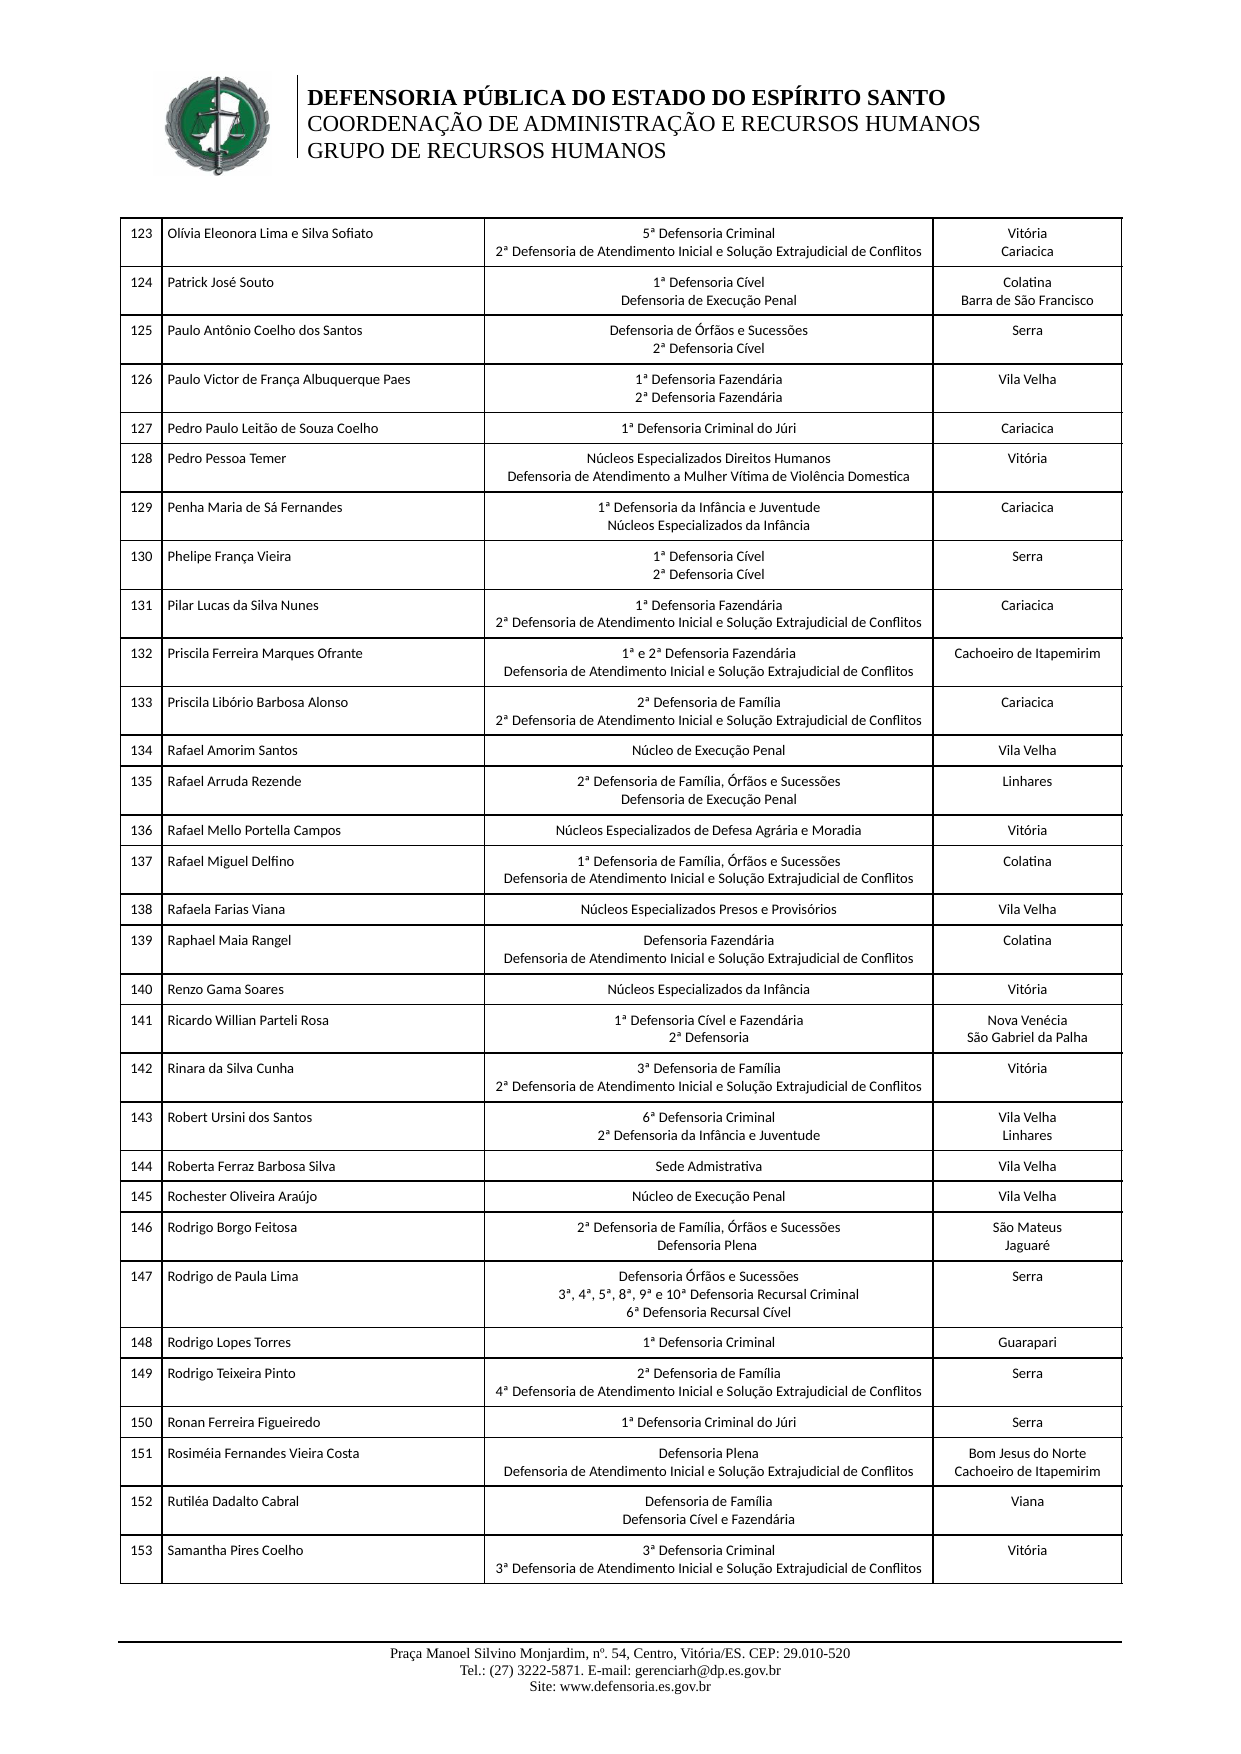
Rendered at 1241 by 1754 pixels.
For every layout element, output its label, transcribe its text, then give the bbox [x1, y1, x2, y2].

table_cell Núcleo de Execução Penal [485, 736, 932, 765]
table_cell 131 [121, 590, 161, 637]
table_cell 147 [121, 1262, 161, 1326]
table_cell 144 [121, 1151, 161, 1180]
table_cell Sede Admistrativa [485, 1151, 932, 1180]
table_cell Bom Jesus do Norte Cachoeiro de Itapemirim [934, 1438, 1121, 1485]
table_cell Defensoria Plena Defensoria de Atendimento Inicial e Solução Extrajudicial de Conflitos [485, 1438, 932, 1485]
table_cell Cariacica [934, 590, 1121, 637]
table_cell Rodrigo Lopes Torres [163, 1328, 484, 1357]
table_cell Vila Velha [934, 1182, 1121, 1211]
table_cell Vitória [934, 444, 1121, 491]
table_cell 150 [121, 1407, 161, 1437]
table_cell Vila Velha [934, 1151, 1121, 1180]
table_cell 142 [121, 1054, 161, 1101]
table_cell Nova Venécia São Gabriel da Palha [934, 1005, 1121, 1052]
table_cell Guarapari [934, 1328, 1121, 1357]
table_cell Rafael Amorim Santos [163, 736, 484, 765]
table_cell Vila Velha [934, 895, 1121, 924]
table_cell 124 [121, 267, 161, 314]
table_cell Vila Velha [934, 365, 1121, 412]
table_cell 145 [121, 1182, 161, 1211]
table_cell Serra [934, 1262, 1121, 1326]
table_cell Núcleos Especializados de Defesa Agrária e Moradia [485, 816, 932, 845]
table_cell Paulo Victor de França Albuquerque Paes [163, 365, 484, 412]
table_cell Colatina Barra de São Francisco [934, 267, 1121, 314]
table_cell 2ª Defensoria de Família 2ª Defensoria de Atendimento Inicial e Solução Extrajudicial de Conflitos [485, 687, 932, 734]
table_cell Olívia Eleonora Lima e Silva Sofiato [163, 219, 484, 266]
table_cell Viana [934, 1487, 1121, 1534]
table_cell Rafael Mello Portella Campos [163, 816, 484, 845]
table_cell 143 [121, 1103, 161, 1149]
table_cell 153 [121, 1536, 161, 1583]
table_cell Defensoria de Família Defensoria Cível e Fazendária [485, 1487, 932, 1534]
table_cell 123 [121, 219, 161, 266]
table_cell 132 [121, 639, 161, 686]
table_cell 125 [121, 316, 161, 363]
table_cell Vila Velha [934, 736, 1121, 765]
table_cell Colatina [934, 926, 1121, 973]
table_cell Rodrigo Teixeira Pinto [163, 1359, 484, 1406]
table_cell Priscila Libório Barbosa Alonso [163, 687, 484, 734]
table_cell 127 [121, 413, 161, 442]
table_cell 1ª Defensoria Cível e Fazendária 2ª Defensoria [485, 1005, 932, 1052]
table_cell 1ª Defensoria Cível Defensoria de Execução Penal [485, 267, 932, 314]
table_cell Phelipe França Vieira [163, 541, 484, 588]
table_cell Vitória [934, 975, 1121, 1004]
table_cell Priscila Ferreira Marques Ofrante [163, 639, 484, 686]
table_cell Serra [934, 316, 1121, 363]
table_cell 138 [121, 895, 161, 924]
table_cell Rodrigo de Paula Lima [163, 1262, 484, 1326]
table_cell São Mateus Jaguaré [934, 1213, 1121, 1260]
table_cell Cariacica [934, 493, 1121, 540]
table_cell Vitória Cariacica [934, 219, 1121, 266]
table_cell 135 [121, 767, 161, 814]
table_cell 141 [121, 1005, 161, 1052]
table_cell Rodrigo Borgo Feitosa [163, 1213, 484, 1260]
table_cell Serra [934, 541, 1121, 588]
table_cell 133 [121, 687, 161, 734]
table_cell Vitória [934, 1536, 1121, 1583]
table_cell 3ª Defensoria de Família 2ª Defensoria de Atendimento Inicial e Solução Extrajudicial de Conflitos [485, 1054, 932, 1101]
table_cell Cariacica [934, 413, 1121, 442]
table_cell 136 [121, 816, 161, 845]
table_cell Cachoeiro de Itapemirim [934, 639, 1121, 686]
table_cell 130 [121, 541, 161, 588]
table_cell 2ª Defensoria de Família, Órfãos e Sucessões Defensoria de Execução Penal [485, 767, 932, 814]
table_cell Rinara da Silva Cunha [163, 1054, 484, 1101]
table_cell Pilar Lucas da Silva Nunes [163, 590, 484, 637]
table_cell Núcleos Especializados Presos e Provisórios [485, 895, 932, 924]
table_cell Defensoria de Órfãos e Sucessões 2ª Defensoria Cível [485, 316, 932, 363]
table_cell Rafaela Farias Viana [163, 895, 484, 924]
table_cell 146 [121, 1213, 161, 1260]
table_cell Vitória [934, 1054, 1121, 1101]
table_cell Núcleos Especializados Direitos Humanos Defensoria de Atendimento a Mulher Vítima de Violência Domestica [485, 444, 932, 491]
table_cell Defensoria Órfãos e Sucessões 3ª, 4ª, 5ª, 8ª, 9ª e 10ª Defensoria Recursal Criminal 6ª Defensoria Recursal Cível [485, 1262, 932, 1326]
table_cell Pedro Paulo Leitão de Souza Coelho [163, 413, 484, 442]
table_cell Robert Ursini dos Santos [163, 1103, 484, 1149]
table_cell 1ª Defensoria Criminal do Júri [485, 413, 932, 442]
table_cell Ricardo Willian Parteli Rosa [163, 1005, 484, 1052]
table_cell 2ª Defensoria de Família 4ª Defensoria de Atendimento Inicial e Solução Extrajudicial de Conflitos [485, 1359, 932, 1406]
table_cell 3ª Defensoria Criminal 3ª Defensoria de Atendimento Inicial e Solução Extrajudicial de Conflitos [485, 1536, 932, 1583]
table_cell 1ª Defensoria Fazendária 2ª Defensoria Fazendária [485, 365, 932, 412]
table_cell Penha Maria de Sá Fernandes [163, 493, 484, 540]
table_cell Serra [934, 1359, 1121, 1406]
table_cell Serra [934, 1407, 1121, 1437]
table_cell Rutiléa Dadalto Cabral [163, 1487, 484, 1534]
table_cell 137 [121, 846, 161, 893]
table_cell Linhares [934, 767, 1121, 814]
table_cell Rosiméia Fernandes Vieira Costa [163, 1438, 484, 1485]
table_cell 1ª Defensoria de Família, Órfãos e Sucessões Defensoria de Atendimento Inicial e Solução Extrajudicial de Conflitos [485, 846, 932, 893]
table_cell Rafael Arruda Rezende [163, 767, 484, 814]
table_cell Patrick José Souto [163, 267, 484, 314]
table_cell 139 [121, 926, 161, 973]
table_cell Colatina [934, 846, 1121, 893]
table_cell 128 [121, 444, 161, 491]
table_cell 134 [121, 736, 161, 765]
table_cell 152 [121, 1487, 161, 1534]
table_cell 1ª Defensoria Fazendária 2ª Defensoria de Atendimento Inicial e Solução Extrajudicial de Conflitos [485, 590, 932, 637]
table_cell Cariacica [934, 687, 1121, 734]
table_cell Rafael Miguel Delfino [163, 846, 484, 893]
table_cell 149 [121, 1359, 161, 1406]
table_cell Ronan Ferreira Figueiredo [163, 1407, 484, 1437]
table_cell 1ª Defensoria Criminal do Júri [485, 1407, 932, 1437]
table_cell Núcleos Especializados da Infância [485, 975, 932, 1004]
table_cell Defensoria Fazendária Defensoria de Atendimento Inicial e Solução Extrajudicial de Conflitos [485, 926, 932, 973]
table_cell Vila Velha Linhares [934, 1103, 1121, 1149]
table_cell Vitória [934, 816, 1121, 845]
table_cell 6ª Defensoria Criminal 2ª Defensoria da Infância e Juventude [485, 1103, 932, 1149]
table_cell 140 [121, 975, 161, 1004]
table_cell Rochester Oliveira Araújo [163, 1182, 484, 1211]
table_cell 5ª Defensoria Criminal 2ª Defensoria de Atendimento Inicial e Solução Extrajudicial de Conflitos [485, 219, 932, 266]
table_cell Samantha Pires Coelho [163, 1536, 484, 1583]
table_cell 2ª Defensoria de Família, Órfãos e Sucessões Defensoria Plena [485, 1213, 932, 1260]
table_cell 148 [121, 1328, 161, 1357]
table_cell 126 [121, 365, 161, 412]
table_cell Raphael Maia Rangel [163, 926, 484, 973]
table_cell Núcleo de Execução Penal [485, 1182, 932, 1211]
table_cell 151 [121, 1438, 161, 1485]
table_cell Paulo Antônio Coelho dos Santos [163, 316, 484, 363]
table_cell Pedro Pessoa Temer [163, 444, 484, 491]
table_cell 1ª Defensoria Cível 2ª Defensoria Cível [485, 541, 932, 588]
table_cell 129 [121, 493, 161, 540]
table_cell Renzo Gama Soares [163, 975, 484, 1004]
table_cell Roberta Ferraz Barbosa Silva [163, 1151, 484, 1180]
table_cell 1ª e 2ª Defensoria Fazendária Defensoria de Atendimento Inicial e Solução Extrajudicial de Conflitos [485, 639, 932, 686]
table_cell 1ª Defensoria Criminal [485, 1328, 932, 1357]
table_cell 1ª Defensoria da Infância e Juventude Núcleos Especializados da Infância [485, 493, 932, 540]
